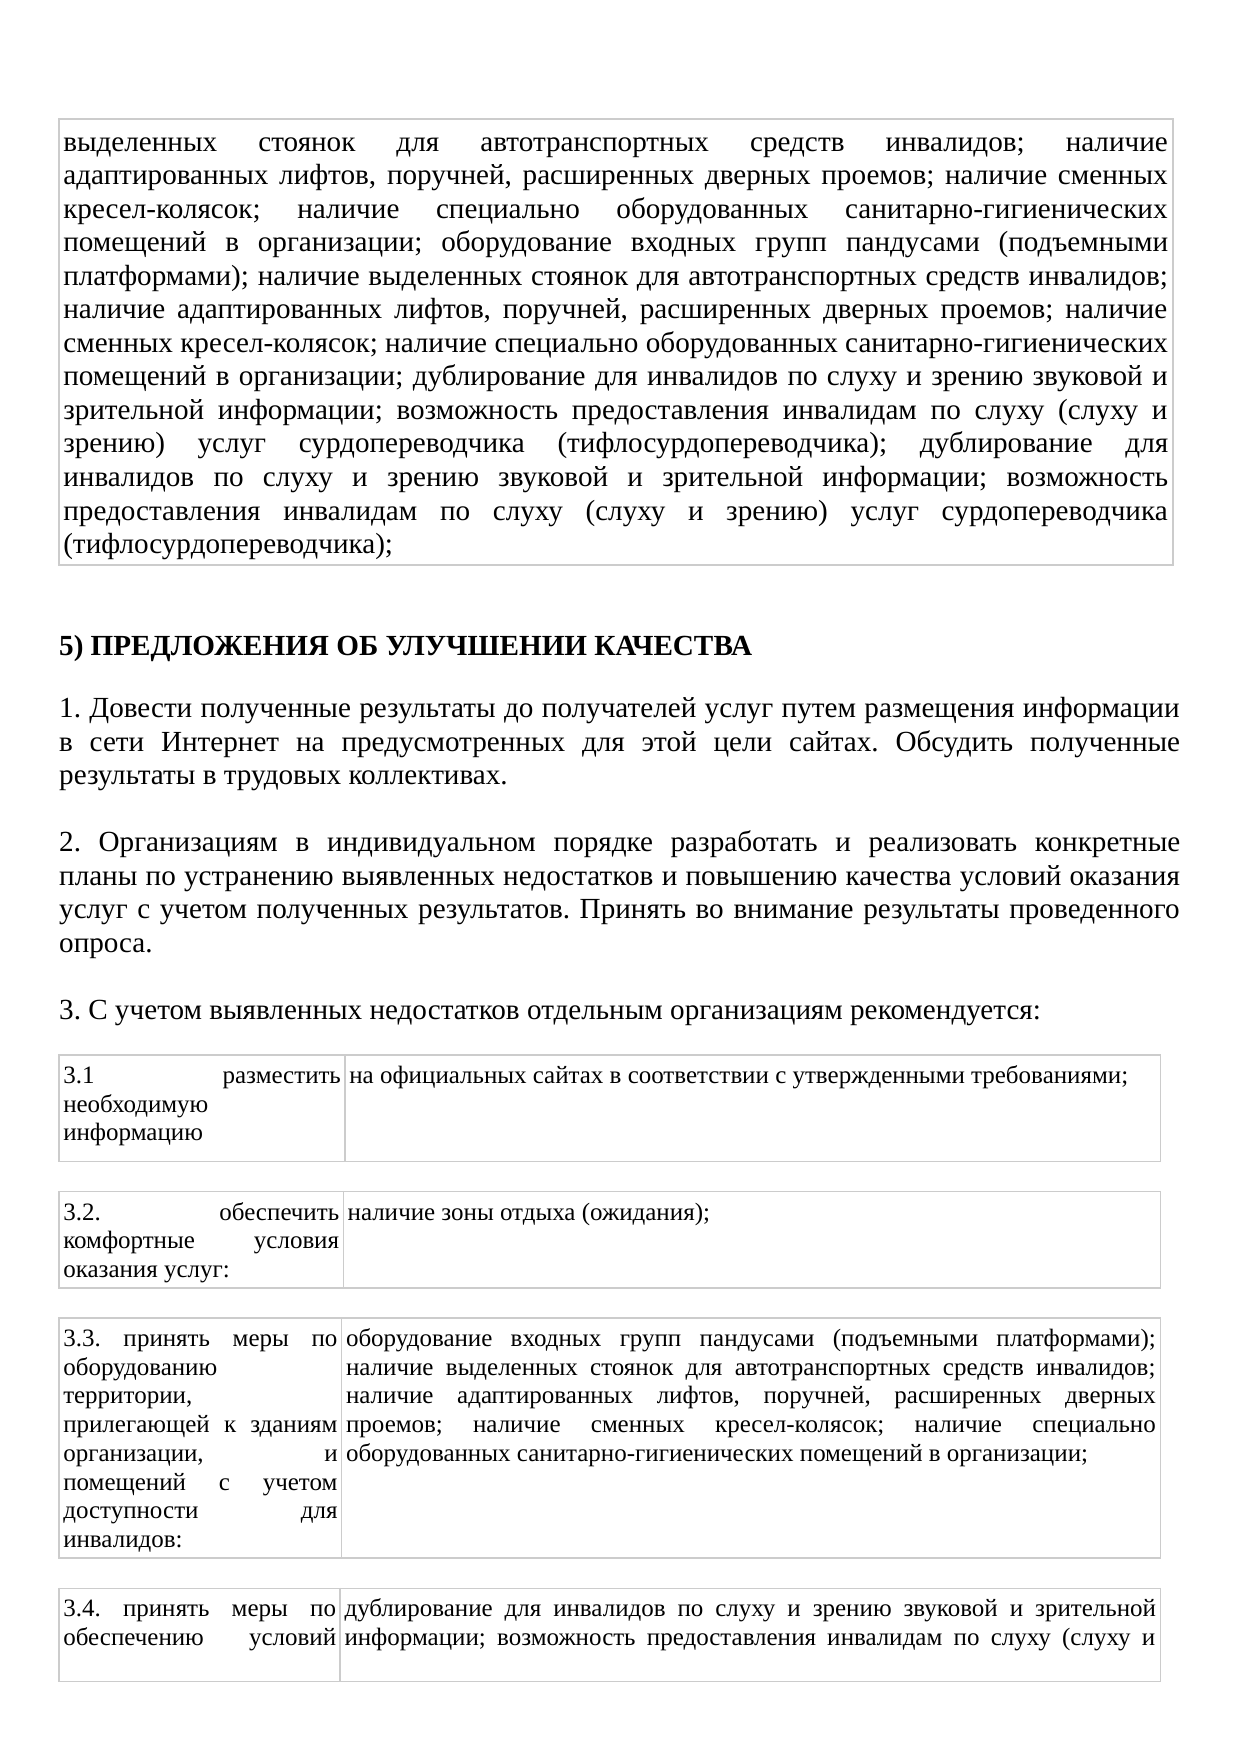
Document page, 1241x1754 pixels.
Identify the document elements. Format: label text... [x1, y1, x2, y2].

table_header 3.3. принять меры по оборудованию территории, прилегающей к зданиям организации, и помещений с учетом доступности для инвалидов: [60, 1319, 341, 1557]
table_header выделенных стоянок для автотранспортных средств инвалидов; наличие адаптированных лифтов, поручней, расширенных дверных проемов; наличие сменных кресел-колясок; наличие специально оборудованных санитарно-гигиенических помещений в организации; оборудование входных групп пандусами (подъемными платформами); наличие выделенных стоянок для автотранспортных средств инвалидов; наличие адаптированных лифтов, поручней, расширенных дверных проемов; наличие сменных кресел-колясок; наличие специально оборудованных санитарно-гигиенических помещений в организации; дублирование для инвалидов по слуху и зрению звуковой и зрительной информации; возможность предоставления инвалидам по слуху (слуху и зрению) услуг сурдопереводчика (тифлосурдопереводчика); дублирование для инвалидов по слуху и зрению звуковой и зрительной информации; возможность предоставления инвалидам по слуху (слуху и зрению) услуг сурдопереводчика (тифлосурдопереводчика); [60, 120, 1172, 564]
table_header наличие зоны отдыха (ожидания); [344, 1192, 1160, 1287]
text 3. С учетом выявленных недостатков отдельным организациям рекомендуется: [59, 992, 1181, 1026]
table_header 3.1 разместить необходимую информацию [60, 1056, 344, 1161]
table_header дублирование для инвалидов по слуху и зрению звуковой и зрительной информации; возможность предоставления инвалидам по слуху (слуху и [341, 1589, 1160, 1681]
text 2. Организациям в индивидуальном порядке разработать и реализовать конкретные планы по устранению выявленных недостатков и повышению качества условий оказания услуг с учетом полученных результатов. Принять во внимание результаты проведенного опроса. [59, 824, 1181, 958]
table_header 3.2. обеспечить комфортные условия оказания услуг: [60, 1192, 343, 1287]
table_header 3.4. принять меры по обеспечению условий [60, 1589, 339, 1681]
table_header оборудование входных групп пандусами (подъемными платформами); наличие выделенных стоянок для автотранспортных средств инвалидов; наличие адаптированных лифтов, поручней, расширенных дверных проемов; наличие сменных кресел-колясок; наличие специально оборудованных санитарно-гигиенических помещений в организации; [342, 1319, 1160, 1557]
text 5) ПРЕДЛОЖЕНИЯ ОБ УЛУЧШЕНИИ КАЧЕСТВА [59, 628, 1181, 661]
table_header на официальных сайтах в соответствии с утвержденными требованиями; [346, 1056, 1160, 1161]
text 1. Довести полученные результаты до получателей услуг путем размещения информации в сети Интернет на предусмотренных для этой цели сайтах. Обсудить полученные результаты в трудовых коллективах. [59, 690, 1181, 791]
